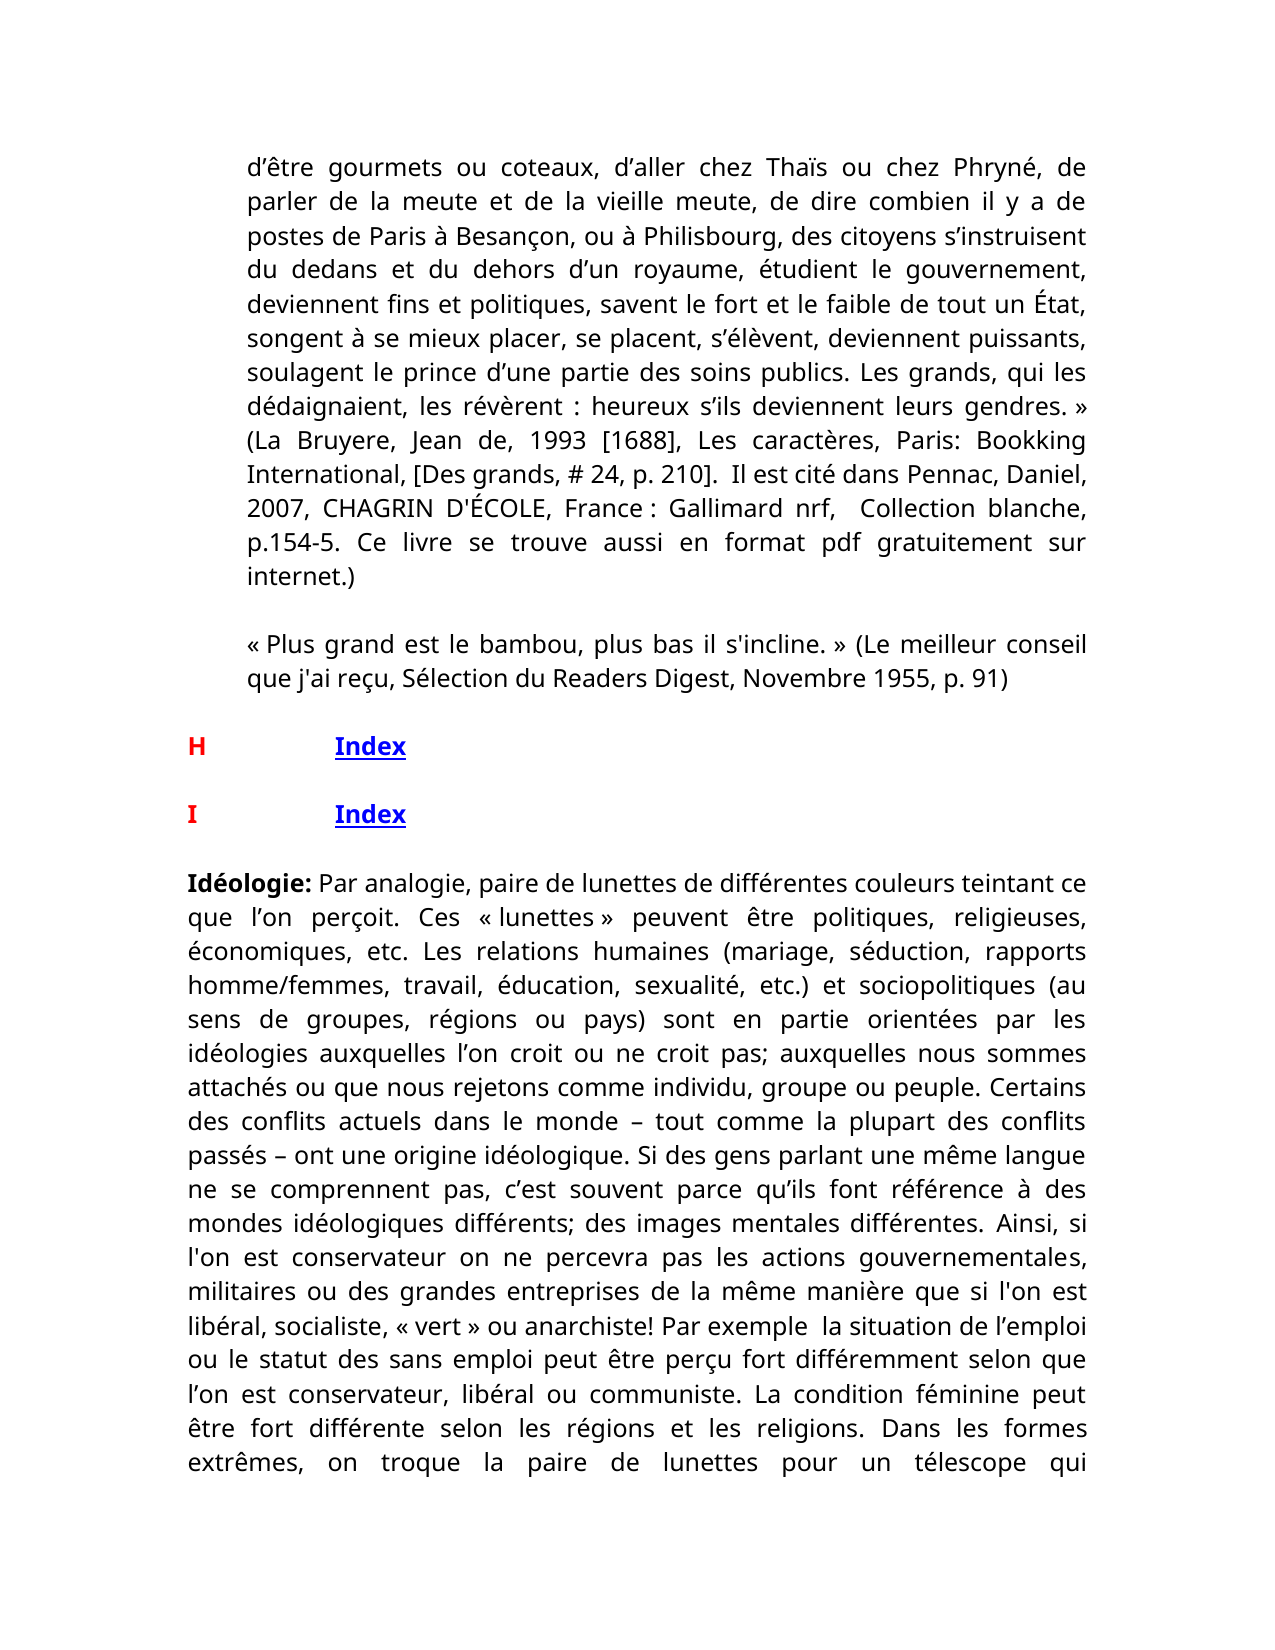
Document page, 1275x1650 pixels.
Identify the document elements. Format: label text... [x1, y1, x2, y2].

text Idéologie: Par analogie, paire de lunettes de différentes couleurs teintant ce que l’on perçoit. Ces « lunettes » peuvent être politiques, religieuses, économiques, etc. Les relations humaines (mariage, séduction, rapports homme/femmes, travail, éducation, sexualité, etc.) et sociopolitiques (au sens de groupes, régions ou pays) sont en partie orientées par les idéologies auxquelles l’on croit ou ne croit pas; auxquelles nous sommes attachés ou que nous rejetons comme individu, groupe ou peuple. Certains des conflits actuels dans le monde – tout comme la plupart des conflits passés – ont une origine idéologique. Si des gens parlant une même langue ne se comprennent pas, c’est souvent parce qu’ils font référence à des mondes idéologiques différents; des images mentales différentes. Ainsi, si l'on est conservateur on ne percevra pas les actions gouvernementales, militaires ou des grandes entreprises de la même manière que si l'on est libéral, socialiste, « vert » ou anarchiste! Par exemple la situation de l’emploi ou le statut des sans emploi peut être perçu fort différemment selon que l’on est conservateur, libéral ou communiste. La condition féminine peut être fort différente selon les régions et les religions. Dans les formes extrêmes, on troque la paire de lunettes pour un télescope qui [187, 865, 1087, 1478]
text H Index [187, 729, 1087, 763]
text d’être gourmets ou coteaux, d’aller chez Thaïs ou chez Phryné, de parler de la meute et de la vieille meute, de dire combien il y a de postes de Paris à Besançon, ou à Philisbourg, des citoyens s’instruisent du dedans et du dehors d’un royaume, étudient le gouvernement, deviennent fins et politiques, savent le fort et le faible de tout un État, songent à se mieux placer, se placent, s’élèvent, deviennent puissants, soulagent le prince d’une partie des soins publics. Les grands, qui les dédaignaient, les révèrent : heureux s’ils deviennent leurs gendres. » (La Bruyere, Jean de, 1993 [1688], Les caractères, Paris: Bookking International, [Des grands, # 24, p. 210]. Il est cité dans Pennac, Daniel, 2007, CHAGRIN D'ÉCOLE, France : Gallimard nrf, Collection blanche, p.154-5. Ce livre se trouve aussi en format pdf gratuitement sur internet.) [247, 150, 1087, 593]
text I Index [187, 797, 1087, 831]
text « Plus grand est le bambou, plus bas il s'incline. » (Le meilleur conseil que j'ai reçu, Sélection du Readers Digest, Novembre 1955, p. 91) [247, 627, 1087, 695]
